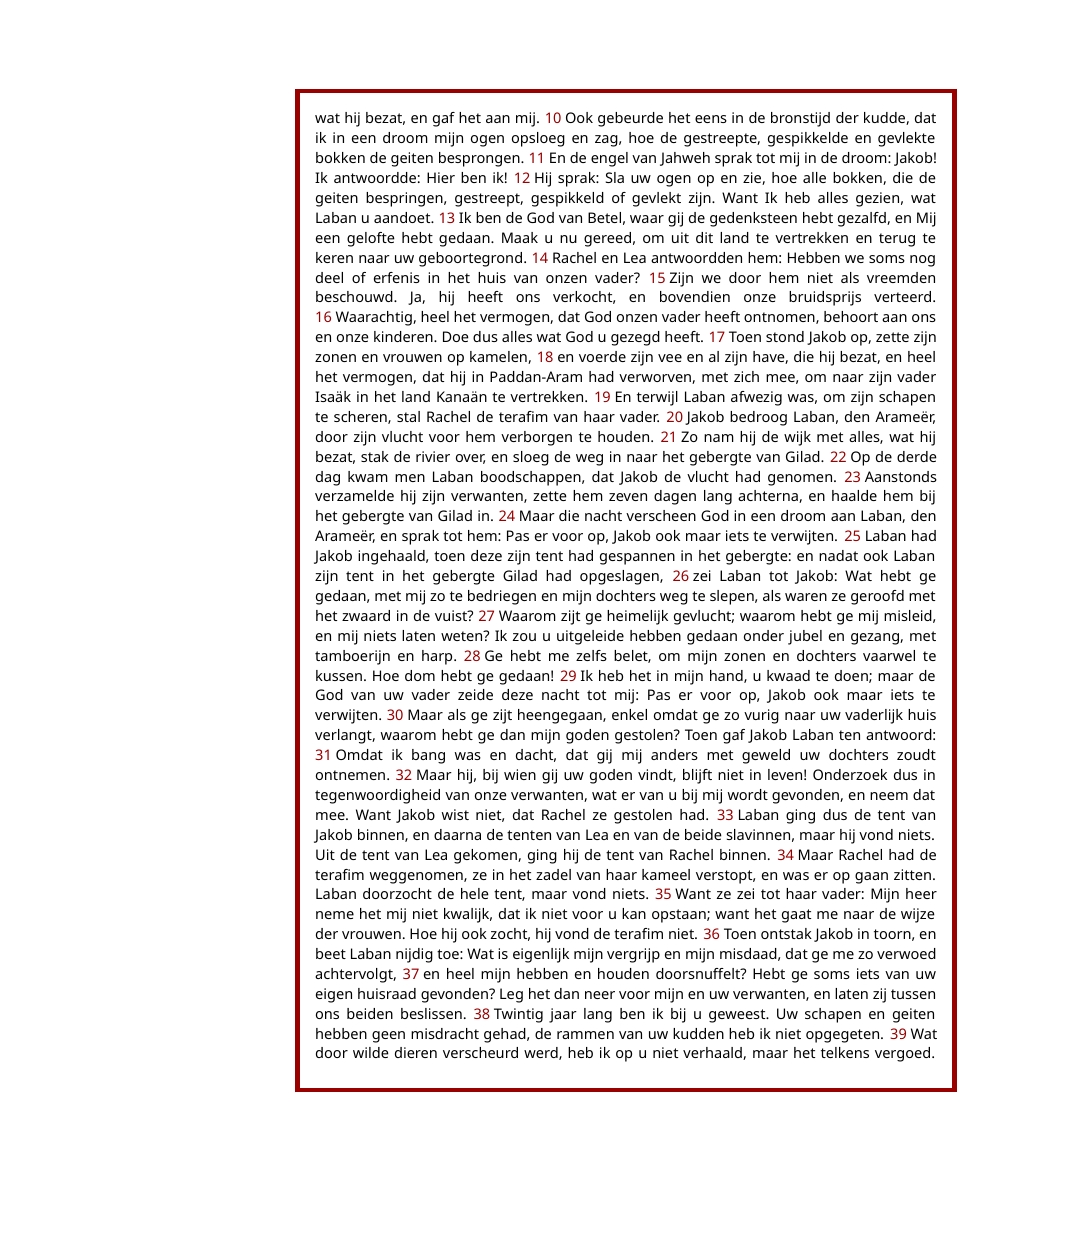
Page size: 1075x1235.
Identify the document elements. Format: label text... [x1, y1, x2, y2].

text wat hij bezat, en gaf het aan mij. 10 Ook gebeurde het eens in de bronstijd der kudde, dat ik in een droom mijn ogen opsloeg en zag, hoe de gestreepte, gespikkelde en gevlekte bokken de geiten besprongen. 11 En de engel van Jahweh sprak tot mij in de droom: Jakob! Ik antwoordde: Hier ben ik! 12 Hij sprak: Sla uw ogen op en zie, hoe alle bokken, die de geiten bespringen, gestreept, gespikkeld of gevlekt zijn. Want Ik heb alles gezien, wat Laban u aandoet. 13 Ik ben de God van Betel, waar gij de gedenksteen hebt gezalfd, en Mij een gelofte hebt gedaan. Maak u nu gereed, om uit dit land te vertrekken en terug te keren naar uw geboortegrond. 14 Rachel en Lea antwoordden hem: Hebben we soms nog deel of erfenis in het huis van onzen vader? 15 Zijn we door hem niet als vreemden beschouwd. Ja, hij heeft ons verkocht, en bovendien onze bruidsprijs verteerd. 16 Waarachtig, heel het vermogen, dat God onzen vader heeft ontnomen, behoort aan ons en onze kinderen. Doe dus alles wat God u gezegd heeft. 17 Toen stond Jakob op, zette zijn zonen en vrouwen op kamelen, 18 en voerde zijn vee en al zijn have, die hij bezat, en heel het vermogen, dat hij in Paddan-Aram had verworven, met zich mee, om naar zijn vader Isaäk in het land Kanaän te vertrekken. 19 En terwijl Laban afwezig was, om zijn schapen te scheren, stal Rachel de terafim van haar vader. 20 Jakob bedroog Laban, den Arameër, door zijn vlucht voor hem verborgen te houden. 21 Zo nam hij de wijk met alles, wat hij bezat, stak de rivier over, en sloeg de weg in naar het gebergte van Gilad. 22 Op de derde dag kwam men Laban boodschappen, dat Jakob de vlucht had genomen. 23 Aanstonds verzamelde hij zijn verwanten, zette hem zeven dagen lang achterna, en haalde hem bij het gebergte van Gilad in. 24 Maar die nacht verscheen God in een droom aan Laban, den Arameër, en sprak tot hem: Pas er voor op, Jakob ook maar iets te verwijten. 25 Laban had Jakob ingehaald, toen deze zijn tent had gespannen in het gebergte: en nadat ook Laban zijn tent in het gebergte Gilad had opgeslagen, 26 zei Laban tot Jakob: Wat hebt ge gedaan, met mij zo te bedriegen en mijn dochters weg te slepen, als waren ze geroofd met het zwaard in de vuist? 27 Waarom zijt ge heimelijk gevlucht; waarom hebt ge mij misleid, en mij niets laten weten? Ik zou u uitgeleide hebben gedaan onder jubel en gezang, met tamboerijn en harp. 28 Ge hebt me zelfs belet, om mijn zonen en dochters vaarwel te kussen. Hoe dom hebt ge gedaan! 29 Ik heb het in mijn hand, u kwaad te doen; maar de God van uw vader zeide deze nacht tot mij: Pas er voor op, Jakob ook maar iets te verwijten. 30 Maar als ge zijt heengegaan, enkel omdat ge zo vurig naar uw vaderlijk huis verlangt, waarom hebt ge dan mijn goden gestolen? Toen gaf Jakob Laban ten antwoord: 31 Omdat ik bang was en dacht, dat gij mij anders met geweld uw dochters zoudt ontnemen. 32 Maar hij, bij wien gij uw goden vindt, blijft niet in leven! Onderzoek dus in tegenwoordigheid van onze verwanten, wat er van u bij mij wordt gevonden, en neem dat mee. Want Jakob wist niet, dat Rachel ze gestolen had. 33 Laban ging dus de tent van Jakob binnen, en daarna de tenten van Lea en van de beide slavinnen, maar hij vond niets. Uit de tent van Lea gekomen, ging hij de tent van Rachel binnen. 34 Maar Rachel had de terafim weggenomen, ze in het zadel van haar kameel verstopt, en was er op gaan zitten. Laban doorzocht de hele tent, maar vond niets. 35 Want ze zei tot haar vader: Mijn heer neme het mij niet kwalijk, dat ik niet voor u kan opstaan; want het gaat me naar de wijze der vrouwen. Hoe hij ook zocht, hij vond de terafim niet. 36 Toen ontstak Jakob in toorn, en beet Laban nijdig toe: Wat is eigenlijk mijn vergrijp en mijn misdaad, dat ge me zo verwoed achtervolgt, 37 en heel mijn hebben en houden doorsnuffelt? Hebt ge soms iets van uw eigen huisraad gevonden? Leg het dan neer voor mijn en uw verwanten, en laten zij tussen ons beiden beslissen. 38 Twintig jaar lang ben ik bij u geweest. Uw schapen en geiten hebben geen misdracht gehad, de rammen van uw kudden heb ik niet opgegeten. 39 Wat door wilde dieren verscheurd werd, heb ik op u niet verhaald, maar het telkens vergoed. [315, 108, 937, 1063]
